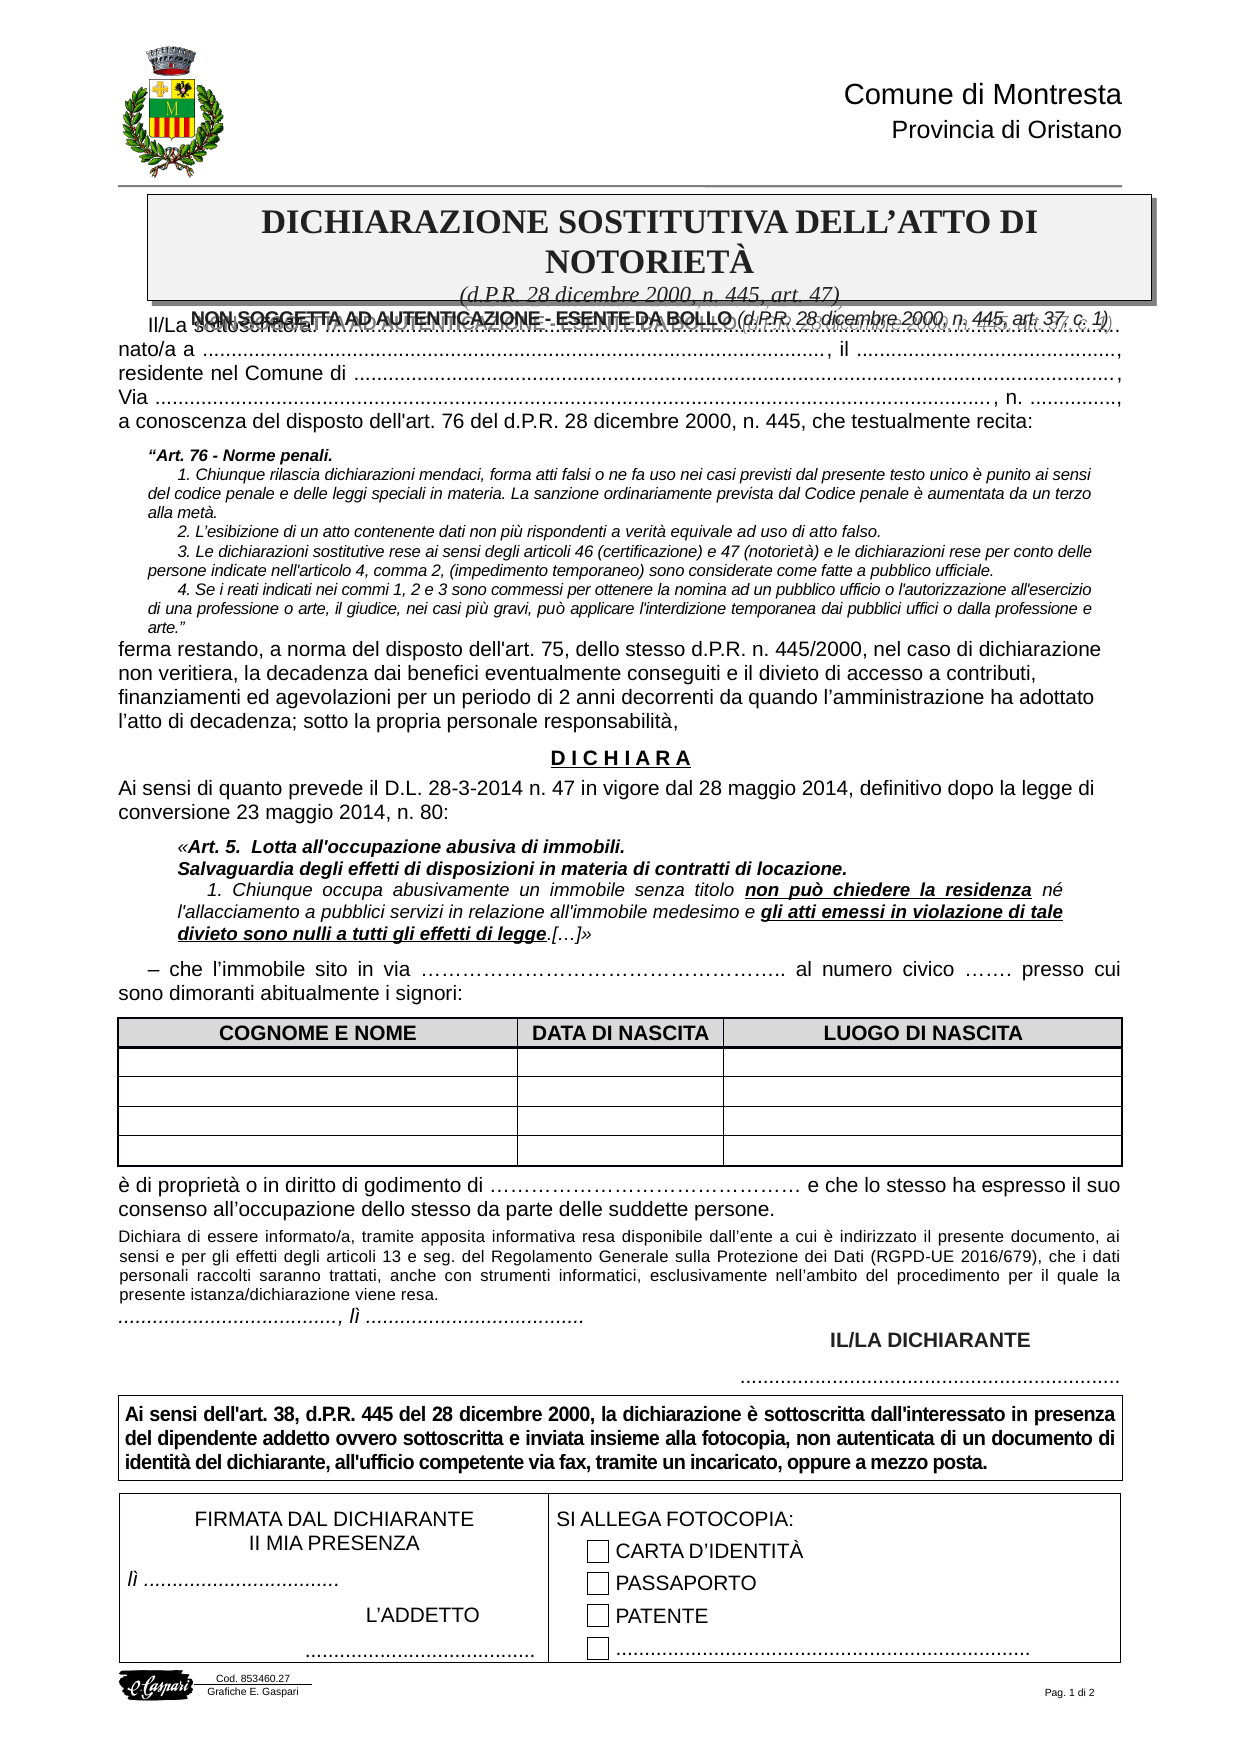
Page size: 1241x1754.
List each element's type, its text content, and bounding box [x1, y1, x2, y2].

text ......................................, lì ...................................... [118, 1304, 1122, 1328]
table_header COGNOME E NOME [119, 1019, 517, 1046]
table_header Ai sensi dell'art. 38, d.P.R. 445 del 28 dicembre 2000, la dichiarazione è sottoscritta dall'interessato in presenza del dipendente addetto ovvero sottoscritta e inviata insieme alla fotocopia, non autenticata di un documento di identità del dichiarante, all'ufficio competente via fax, tramite un incaricato, oppure a mezzo posta. [119, 1396, 1122, 1480]
table_cell [119, 1136, 517, 1165]
text – che l’immobile sito in via …………………………………………….. al numero civico ……. presso cui sono dimoranti abitualmente i signori: [118, 956, 1122, 1004]
table_cell [518, 1049, 723, 1076]
text Provincia di Oristano [224, 115, 1122, 144]
table_header SI ALLEGA FOTOCOPIA: CARTA D’IDENTITÀ PASSAPORTO PATENTE ........................................................................ [549, 1494, 1120, 1662]
table_cell [724, 1077, 1121, 1106]
text Comune di Montresta [224, 77, 1122, 110]
text IL/LA DICHIARANTE [738, 1328, 1122, 1352]
picture [122, 46, 224, 178]
text D I C H I A R A [119, 746, 1122, 769]
table_cell [119, 1107, 517, 1135]
table_cell [518, 1077, 723, 1106]
text .................................................................. [738, 1364, 1122, 1388]
text «Art. 5. Lotta all'occupazione abusiva di immobili. [177, 836, 1063, 858]
table_header DATA DI NASCITA [518, 1019, 723, 1046]
text “Art. 76 - Norme penali. [148, 446, 1093, 465]
text è di proprietà o in diritto di godimento di ……………………………………… e che lo stesso ha espresso il suo consenso all’occupazione dello stesso da parte delle suddette persone. [118, 1173, 1122, 1221]
table_header LUOGO DI NASCITA [724, 1019, 1121, 1046]
table_cell [724, 1049, 1121, 1076]
text Il/La sottoscritto/a. .......................................................................................................................................... nato/a a ............................................................................................................, il ............................................., residente nel Comune di ...................................................................................................................................., Via ................................................................................................................................................., n. ..............., a conoscenza del disposto dell'art. 76 del d.P.R. 28 dicembre 2000, n. 445, che testualmente recita: [118, 313, 1122, 433]
table_cell [119, 1077, 517, 1106]
picture [118, 1669, 194, 1701]
table_cell [518, 1136, 723, 1165]
text 2. L’esibizione di un atto contenente dati non più rispondenti a verità equivale ad uso di atto falso. [148, 522, 1093, 541]
text Salvaguardia degli effetti di disposizioni in materia di contratti di locazione. [177, 858, 1063, 879]
table_cell [119, 1049, 517, 1076]
text 1. Chiunque rilascia dichiarazioni mendaci, forma atti falsi o ne fa uso nei casi previsti dal presente testo unico è punito ai sensi del codice penale e delle leggi speciali in materia. La sanzione ordinariamente prevista dal Codice penale è aumentata da un terzo alla metà. [148, 465, 1093, 522]
text Dichiara di essere informato/a, tramite apposita informativa resa disponibile dall’ente a cui è indirizzato il presente documento, ai sensi e per gli effetti degli articoli 13 e seg. del Regolamento Generale sulla Protezione dei Dati (RGPD-UE 2016/679), che i dati personali raccolti saranno trattati, anche con strumenti informatici, esclusivamente nell’ambito del procedimento per il quale la presente istanza/dichiarazione viene resa. [118, 1227, 1122, 1304]
table_cell [724, 1107, 1121, 1135]
table_cell [724, 1136, 1121, 1165]
text Ai sensi di quanto prevede il D.L. 28-3-2014 n. 47 in vigore dal 28 maggio 2014, definitivo dopo la legge di conversione 23 maggio 2014, n. 80: [118, 776, 1122, 824]
table_cell [518, 1107, 723, 1135]
text ferma restando, a norma del disposto dell'art. 75, dello stesso d.P.R. n. 445/2000, nel caso di dichiarazione non veritiera, la decadenza dai benefici eventualmente conseguiti e il divieto di accesso a contributi, finanziamenti ed agevolazioni per un periodo di 2 anni decorrenti da quando l’amministrazione ha adottato l’atto di decadenza; sotto la propria personale responsabilità, [118, 637, 1122, 733]
text 4. Se i reati indicati nei commi 1, 2 e 3 sono commessi per ottenere la nomina ad un pubblico ufficio o l'autorizzazione all'esercizio di una professione o arte, il giudice, nei casi più gravi, può applicare l'interdizione temporanea dai pubblici uffici o dalla professione e arte.” [148, 580, 1093, 637]
table_header FIRMATA DAL DICHIARANTE II MIA PRESENZA lì .................................. L’ADDETTO ........................................ [120, 1494, 548, 1662]
list 1. Chiunque occupa abusivamente un immobile senza titolo non può chiedere la residenza né l'allacciamento a pubblici servizi in relazione all'immobile medesimo e gli atti emessi in violazione di tale divieto sono nulli a tutti gli effetti di legge.[…]» [177, 879, 1063, 944]
text 3. Le dichiarazioni sostitutive rese ai sensi degli articoli 46 (certificazione) e 47 (notorietà) e le dichiarazioni rese per conto delle persone indicate nell'articolo 4, comma 2, (impedimento temporaneo) sono considerate come fatte a pubblico ufficiale. [148, 541, 1093, 580]
